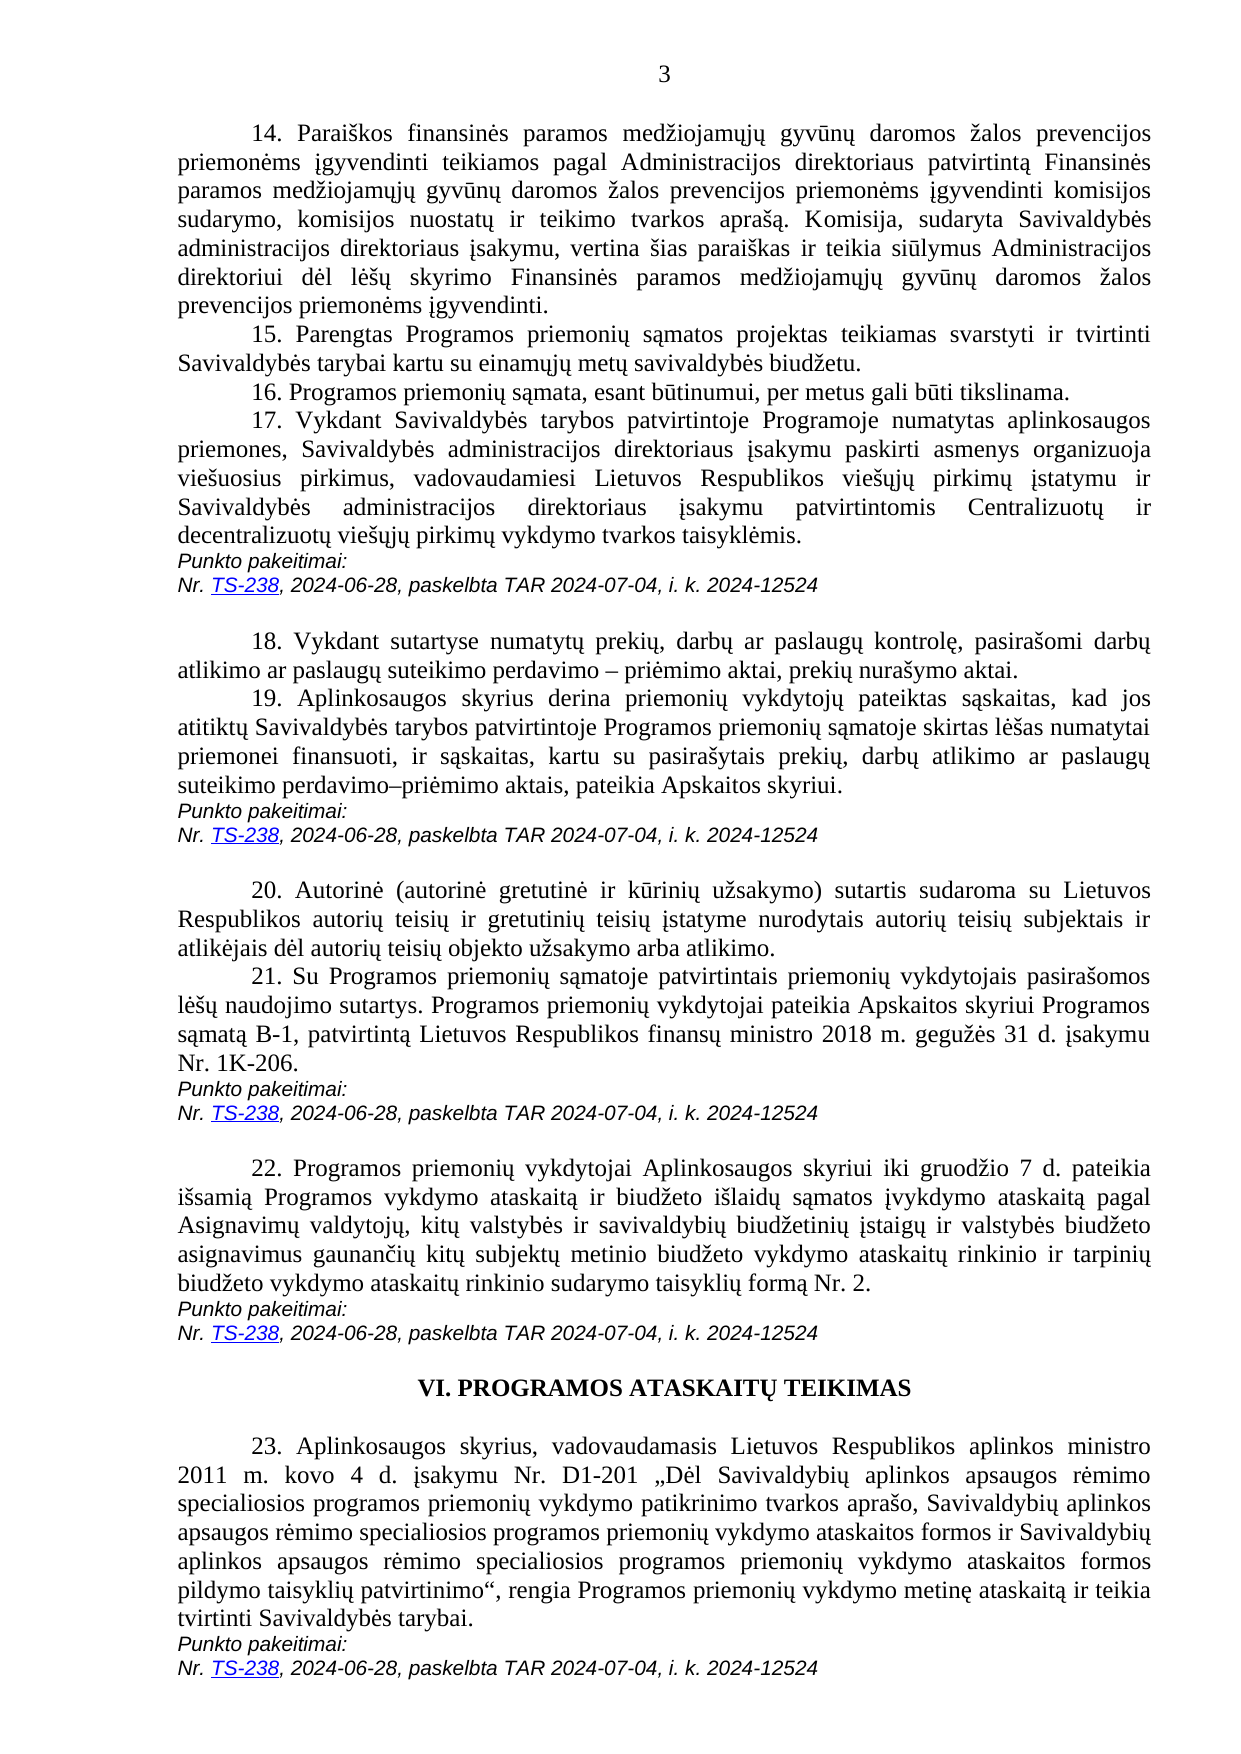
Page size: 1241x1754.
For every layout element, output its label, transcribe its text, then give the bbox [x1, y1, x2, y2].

text 14. Paraiškos finansinės paramos medžiojamųjų gyvūnų daromos žalos prevencijos priemonėms įgyvendinti teikiamos pagal Administracijos direktoriaus patvirtintą Finansinės paramos medžiojamųjų gyvūnų daromos žalos prevencijos priemonėms įgyvendinti komisijos sudarymo, komisijos nuostatų ir teikimo tvarkos aprašą. Komisija, sudaryta Savivaldybės administracijos direktoriaus įsakymu, vertina šias paraiškas ir teikia siūlymus Administracijos direktoriui dėl lėšų skyrimo Finansinės paramos medžiojamųjų gyvūnų daromos žalos prevencijos priemonėms įgyvendinti. [177, 118, 1152, 319]
text 21. Su Programos priemonių sąmatoje patvirtintais priemonių vykdytojais pasirašomos lėšų naudojimo sutartys. Programos priemonių vykdytojai pateikia Apskaitos skyriui Programos sąmatą B-1, patvirtintą Lietuvos Respublikos finansų ministro 2018 m. gegužės 31 d. įsakymu Nr. 1K-206. [177, 961, 1152, 1076]
text Nr. TS-238, 2024-06-28, paskelbta TAR 2024-07-04, i. k. 2024-12524 [177, 1321, 1152, 1345]
text Punkto pakeitimai: [177, 1632, 1152, 1656]
text 20. Autorinė (autorinė gretutinė ir kūrinių užsakymo) sutartis sudaroma su Lietuvos Respublikos autorių teisių ir gretutinių teisių įstatyme nurodytais autorių teisių subjektais ir atlikėjais dėl autorių teisių objekto užsakymo arba atlikimo. [177, 875, 1152, 961]
text Punkto pakeitimai: [177, 1297, 1152, 1321]
text 19. Aplinkosaugos skyrius derina priemonių vykdytojų pateiktas sąskaitas, kad jos atitiktų Savivaldybės tarybos patvirtintoje Programos priemonių sąmatoje skirtas lėšas numatytai priemonei finansuoti, ir sąskaitas, kartu su pasirašytais prekių, darbų atlikimo ar paslaugų suteikimo perdavimo–priėmimo aktais, pateikia Apskaitos skyriui. [177, 683, 1152, 798]
text 17. Vykdant Savivaldybės tarybos patvirtintoje Programoje numatytas aplinkosaugos priemones, Savivaldybės administracijos direktoriaus įsakymu paskirti asmenys organizuoja viešuosius pirkimus, vadovaudamiesi Lietuvos Respublikos viešųjų pirkimų įstatymu ir Savivaldybės administracijos direktoriaus įsakymu patvirtintomis Centralizuotų ir decentralizuotų viešųjų pirkimų vykdymo tvarkos taisyklėmis. [177, 406, 1152, 549]
text Punkto pakeitimai: [177, 1076, 1152, 1100]
text 23. Aplinkosaugos skyrius, vadovaudamasis Lietuvos Respublikos aplinkos ministro 2011 m. kovo 4 d. įsakymu Nr. D1-201 „Dėl Savivaldybių aplinkos apsaugos rėmimo specialiosios programos priemonių vykdymo patikrinimo tvarkos aprašo, Savivaldybių aplinkos apsaugos rėmimo specialiosios programos priemonių vykdymo ataskaitos formos ir Savivaldybių aplinkos apsaugos rėmimo specialiosios programos priemonių vykdymo ataskaitos formos pildymo taisyklių patvirtinimo“, rengia Programos priemonių vykdymo metinę ataskaitą ir teikia tvirtinti Savivaldybės tarybai. [177, 1431, 1152, 1632]
text VI. PROGRAMOS ATASKAITŲ TEIKIMAS [177, 1373, 1152, 1402]
text Punkto pakeitimai: [177, 549, 1152, 573]
text 15. Parengtas Programos priemonių sąmatos projektas teikiamas svarstyti ir tvirtinti Savivaldybės tarybai kartu su einamųjų metų savivaldybės biudžetu. [177, 319, 1152, 377]
text Nr. TS-238, 2024-06-28, paskelbta TAR 2024-07-04, i. k. 2024-12524 [177, 822, 1152, 846]
text Nr. TS-238, 2024-06-28, paskelbta TAR 2024-07-04, i. k. 2024-12524 [177, 1656, 1152, 1680]
text 18. Vykdant sutartyse numatytų prekių, darbų ar paslaugų kontrolę, pasirašomi darbų atlikimo ar paslaugų suteikimo perdavimo – priėmimo aktai, prekių nurašymo aktai. [177, 626, 1152, 683]
text Punkto pakeitimai: [177, 798, 1152, 822]
text 22. Programos priemonių vykdytojai Aplinkosaugos skyriui iki gruodžio 7 d. pateikia išsamią Programos vykdymo ataskaitą ir biudžeto išlaidų sąmatos įvykdymo ataskaitą pagal Asignavimų valdytojų, kitų valstybės ir savivaldybių biudžetinių įstaigų ir valstybės biudžeto asignavimus gaunančių kitų subjektų metinio biudžeto vykdymo ataskaitų rinkinio ir tarpinių biudžeto vykdymo ataskaitų rinkinio sudarymo taisyklių formą Nr. 2. [177, 1153, 1152, 1297]
text Nr. TS-238, 2024-06-28, paskelbta TAR 2024-07-04, i. k. 2024-12524 [177, 573, 1152, 597]
text 16. Programos priemonių sąmata, esant būtinumui, per metus gali būti tikslinama. [177, 377, 1152, 406]
text Nr. TS-238, 2024-06-28, paskelbta TAR 2024-07-04, i. k. 2024-12524 [177, 1100, 1152, 1124]
